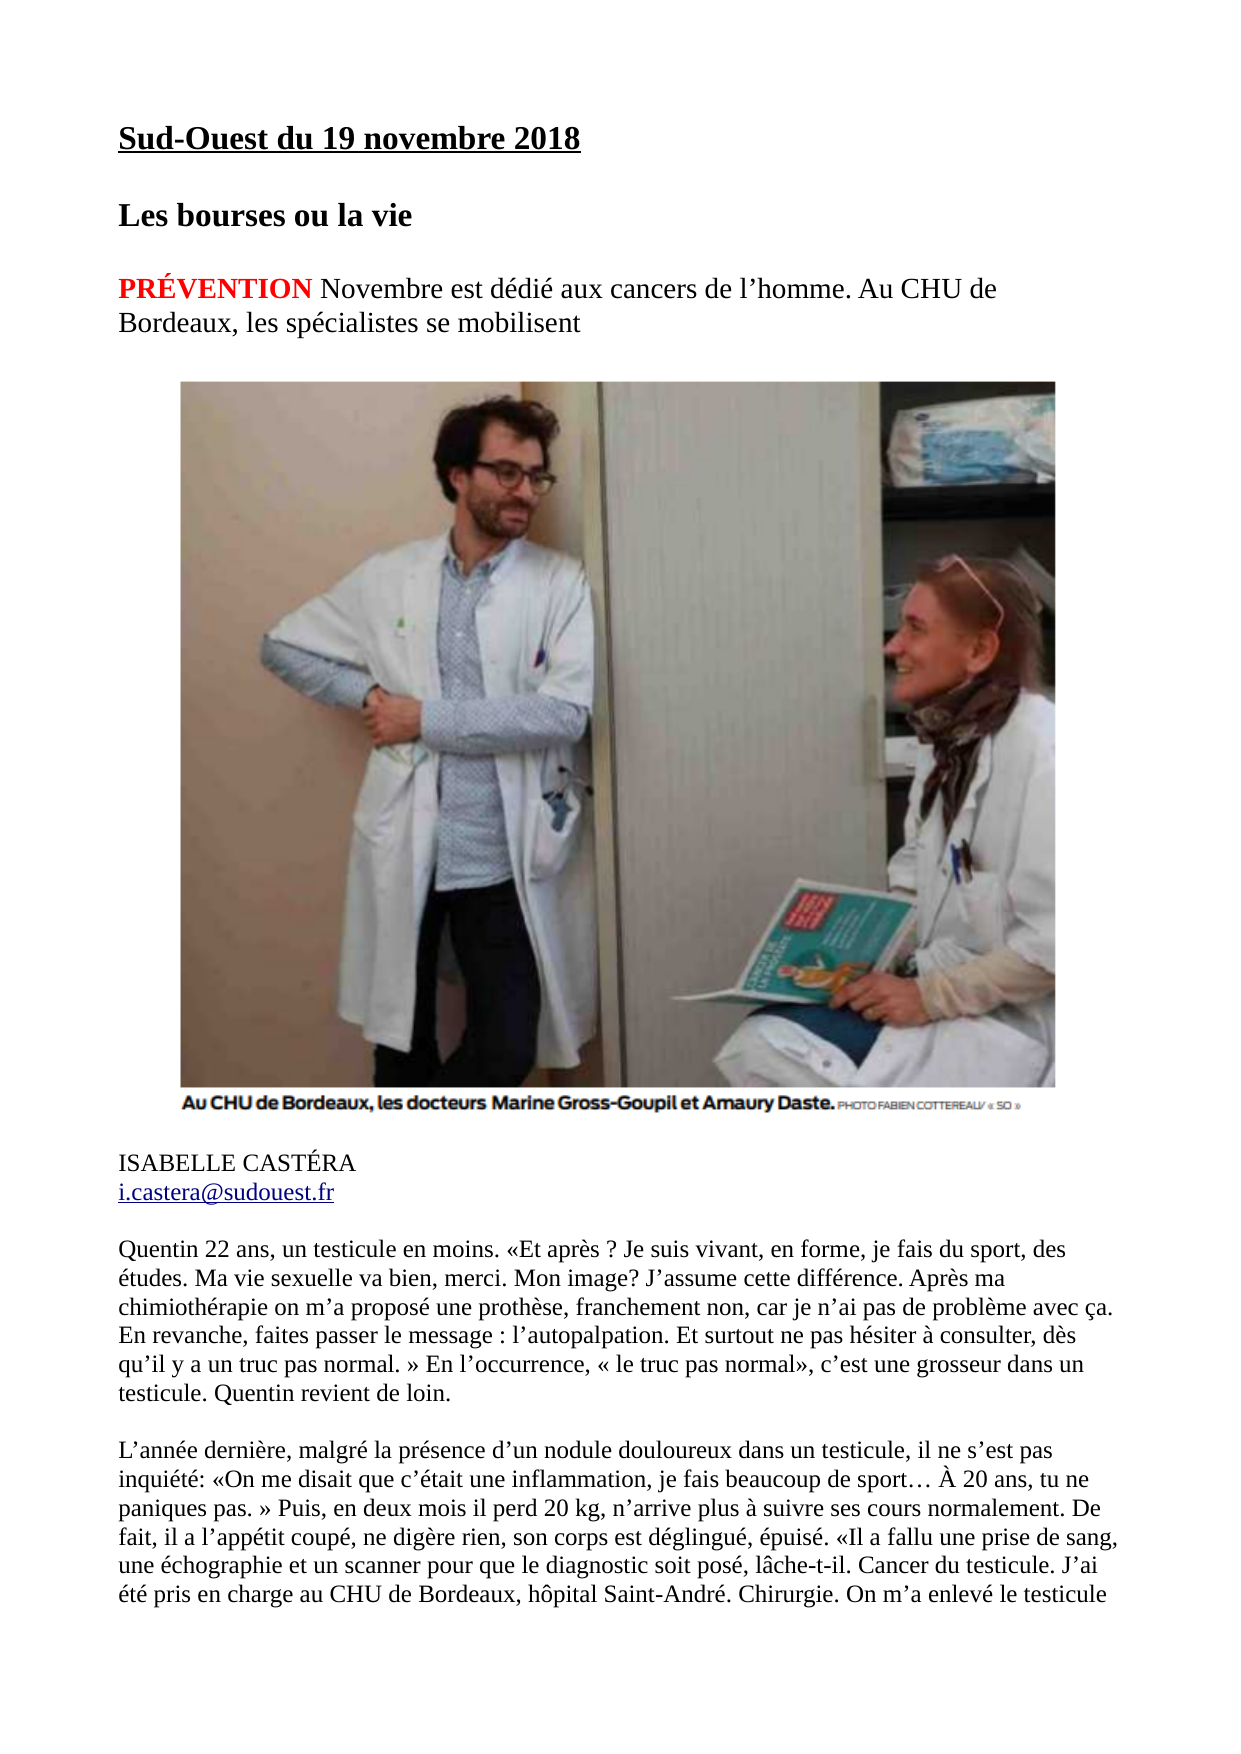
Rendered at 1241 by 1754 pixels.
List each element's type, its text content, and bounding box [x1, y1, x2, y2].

text Sud-Ouest du 19 novembre 2018 [118, 118, 1122, 156]
text Quentin 22 ans, un testicule en moins. «Et après ? Je suis vivant, en forme, je fais du sport, des études. Ma vie sexuelle va bien, merci. Mon image? J’assume cette différence. Après ma chimiothérapie on m’a proposé une prothèse, franchement non, car je n’ai pas de problème avec ça. En revanche, faites passer le message : l’autopalpation. Et surtout ne pas hésiter à consulter, dès qu’il y a un truc pas normal. » En l’occurrence, « le truc pas normal», c’est une grosseur dans un testicule. Quentin revient de loin. [118, 1234, 1122, 1407]
text i.castera@sudouest.fr [118, 1177, 1122, 1205]
text Les bourses ou la vie [118, 195, 1122, 233]
text ISABELLE CASTÉRA [118, 1148, 1122, 1177]
picture [173, 372, 1068, 1119]
text PRÉVENTION Novembre est dédié aux cancers de l’homme. Au CHU de Bordeaux, les spécialistes se mobilisent [118, 271, 1122, 338]
text L’année dernière, malgré la présence d’un nodule douloureux dans un testicule, il ne s’est pas inquiété: «On me disait que c’était une inflammation, je fais beaucoup de sport… À 20 ans, tu ne paniques pas. » Puis, en deux mois il perd 20 kg, n’arrive plus à suivre ses cours normalement. De fait, il a l’appétit coupé, ne digère rien, son corps est déglingué, épuisé. «Il a fallu une prise de sang, une échographie et un scanner pour que le diagnostic soit posé, lâche-t-il. Cancer du testicule. J’ai été pris en charge au CHU de Bordeaux, hôpital Saint-André. Chirurgie. On m’a enlevé le testicule [118, 1435, 1122, 1608]
